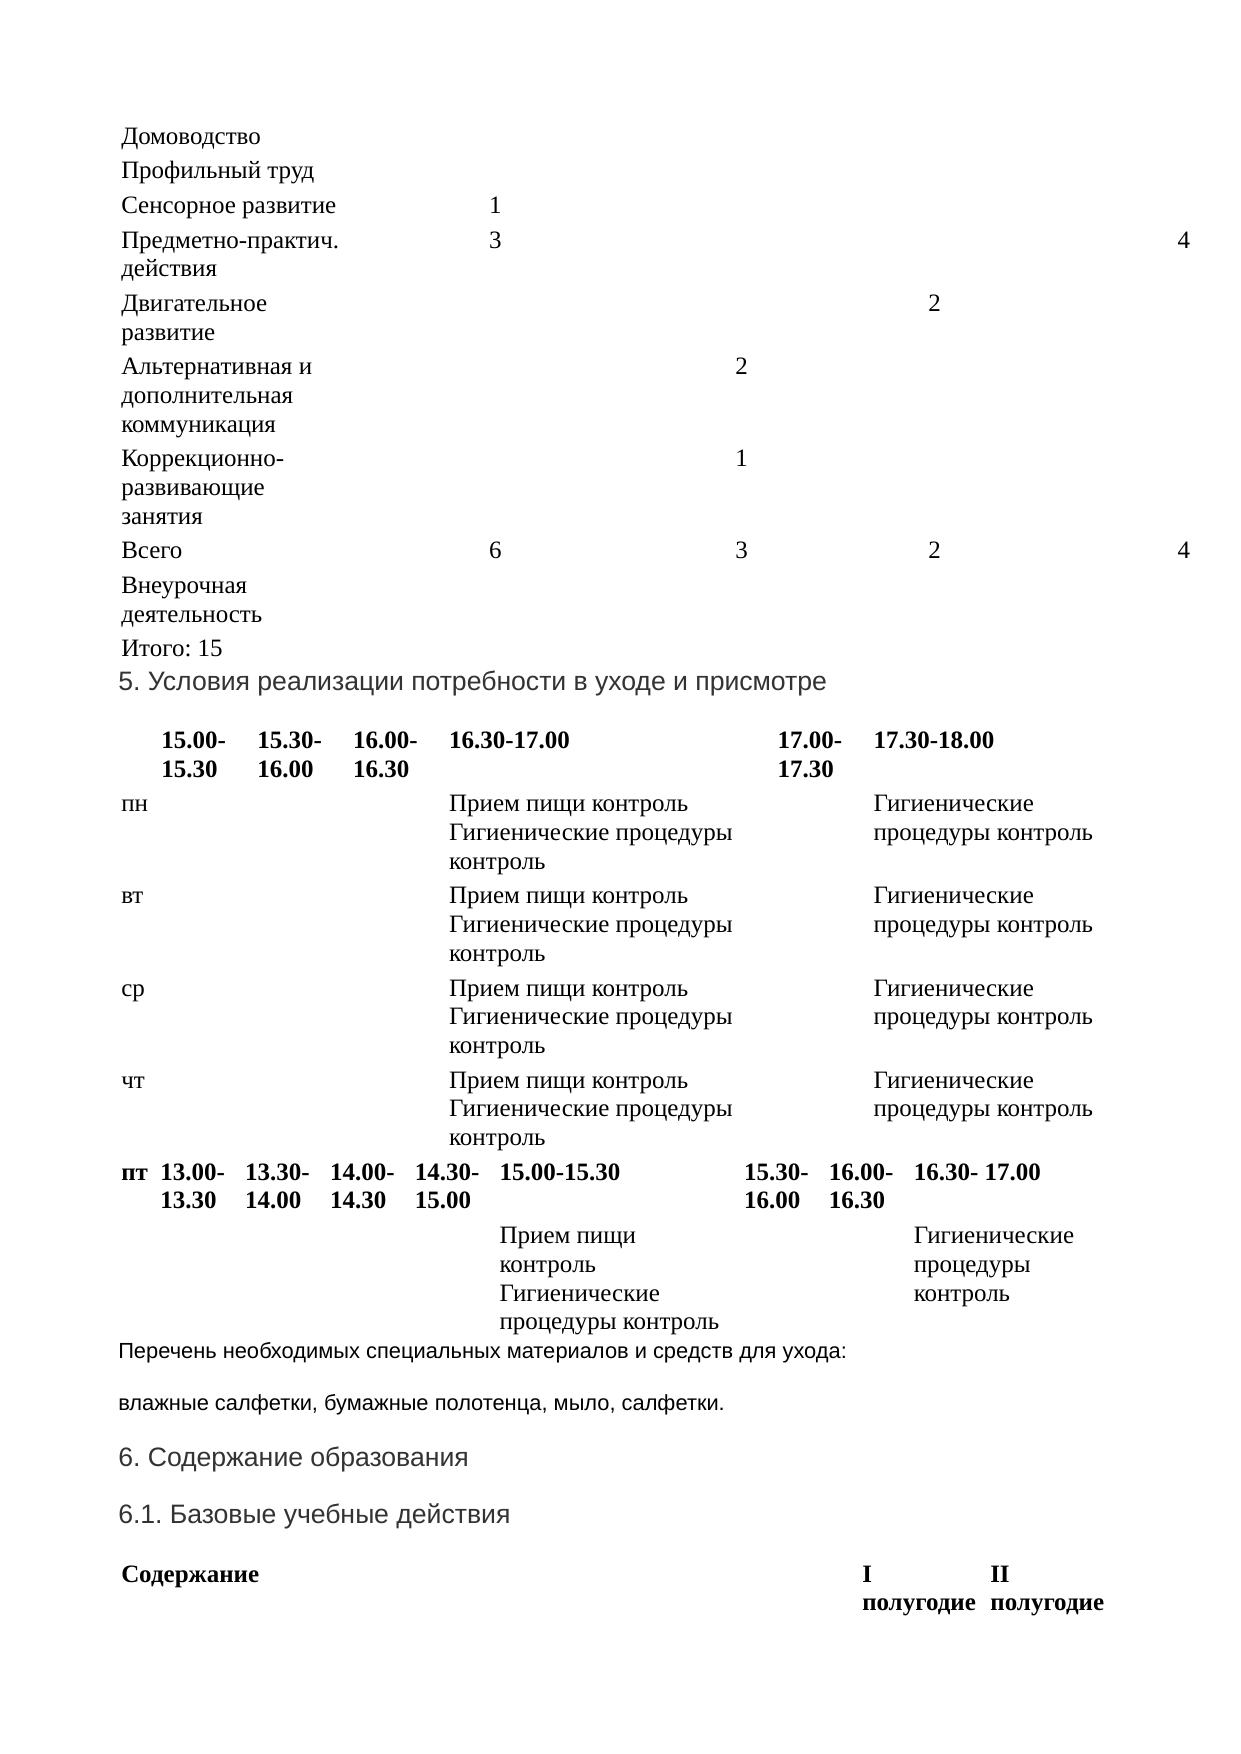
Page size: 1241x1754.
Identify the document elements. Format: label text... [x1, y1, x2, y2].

table_cell [1074, 153, 1174, 187]
table_cell [349, 441, 486, 533]
table_cell [486, 349, 586, 441]
table_cell 4 [1175, 533, 1240, 567]
table_cell [925, 187, 1074, 222]
table_cell [1074, 567, 1174, 631]
table_cell [350, 1062, 446, 1154]
table_cell [349, 349, 486, 441]
table_cell [925, 153, 1074, 187]
table_cell [775, 786, 870, 878]
table_cell [349, 187, 486, 222]
table_cell 1 [486, 187, 586, 222]
table_cell [732, 118, 925, 153]
table_cell [775, 878, 870, 970]
table_cell [925, 118, 1074, 153]
table_cell [157, 1217, 242, 1338]
table_cell Прием пищи контроль Гигиенические процедуры контроль [446, 970, 774, 1062]
table_cell 2 [925, 285, 1074, 348]
table_cell Альтернативная и дополнительная коммуникация [118, 349, 349, 441]
text Перечень необходимых специальных материалов и средств для ухода: [118, 1338, 1122, 1363]
table_cell [1175, 187, 1240, 222]
table_cell [1175, 153, 1240, 187]
table_header 16.00- 16.30 [826, 1154, 911, 1217]
table_cell Предметно-практич. действия [118, 222, 349, 285]
table_cell [350, 970, 446, 1062]
table_header [118, 722, 158, 786]
table_cell [826, 1217, 911, 1338]
table_cell Двигательное развитие [118, 285, 349, 348]
table_cell Прием пищи контроль Гигиенические процедуры контроль [496, 1217, 741, 1338]
table_cell 3 [732, 533, 925, 567]
table_cell [925, 567, 1074, 631]
table_cell [349, 118, 486, 153]
table_cell [586, 187, 732, 222]
table_cell ср [118, 970, 158, 1062]
table_cell 1 [732, 441, 925, 533]
table_cell [1175, 567, 1240, 631]
table_cell [1074, 441, 1174, 533]
table_cell [732, 567, 925, 631]
table_cell [1175, 441, 1240, 533]
table_cell [350, 786, 446, 878]
table_header 14.30- 15.00 [412, 1154, 496, 1217]
table_cell [158, 786, 254, 878]
table_cell [242, 1217, 327, 1338]
table_header 17.30-18.00 [870, 722, 1122, 786]
table_cell [586, 441, 732, 533]
table_cell [486, 285, 586, 348]
table_header 14.00- 14.30 [327, 1154, 412, 1217]
table_cell [1074, 118, 1174, 153]
table_header пт [118, 1154, 157, 1217]
table_cell Гигиенические процедуры контроль [870, 878, 1122, 970]
table_cell 2 [732, 349, 925, 441]
table_cell [254, 786, 350, 878]
table_cell [775, 970, 870, 1062]
table_cell [254, 878, 350, 970]
table_cell [586, 533, 732, 567]
table_cell вт [118, 878, 158, 970]
table_header 16.30- 17.00 [911, 1154, 1122, 1217]
table_cell Гигиенические процедуры контроль [870, 1062, 1122, 1154]
table_cell Профильный труд [118, 153, 349, 187]
table_cell [586, 118, 732, 153]
table_cell [350, 878, 446, 970]
table_cell [732, 222, 925, 285]
table_cell 2 [925, 533, 1074, 567]
table_cell [486, 153, 586, 187]
table_cell [349, 153, 486, 187]
table_header 17.00- 17.30 [775, 722, 870, 786]
table_header 16.00- 16.30 [350, 722, 446, 786]
subtitle 5. Условия реализации потребности в уходе и присмотре [118, 665, 1122, 696]
table_cell 3 [486, 222, 586, 285]
table_header II полугодие [987, 1556, 1122, 1619]
table_cell [486, 567, 586, 631]
table_cell [1074, 285, 1174, 348]
table_cell Коррекционно- развивающие занятия [118, 441, 349, 533]
table_header 15.30- 16.00 [254, 722, 350, 786]
table_cell [349, 567, 486, 631]
table_cell Гигиенические процедуры контроль [911, 1217, 1122, 1338]
table_cell [349, 285, 486, 348]
table_cell [158, 1062, 254, 1154]
table_cell [1074, 349, 1174, 441]
table_cell Прием пищи контроль Гигиенические процедуры контроль [446, 1062, 774, 1154]
table_header Содержание [118, 1556, 859, 1619]
table_cell [1175, 118, 1240, 153]
table_header 13.00- 13.30 [157, 1154, 242, 1217]
table_cell [732, 153, 925, 187]
table_cell Сенсорное развитие [118, 187, 349, 222]
table_cell 4 [1175, 222, 1240, 285]
table_cell [586, 349, 732, 441]
table_header 15.00- 15.30 [158, 722, 254, 786]
table_cell [925, 441, 1074, 533]
table_cell [327, 1217, 412, 1338]
table_cell чт [118, 1062, 158, 1154]
table_cell [925, 222, 1074, 285]
table_header 15.30- 16.00 [741, 1154, 826, 1217]
table_cell [1074, 222, 1174, 285]
table_cell Домоводство [118, 118, 349, 153]
table_cell [254, 1062, 350, 1154]
table_cell [1175, 285, 1240, 348]
table_cell Гигиенические процедуры контроль [870, 786, 1122, 878]
table_cell [158, 970, 254, 1062]
table_cell Внеурочная деятельность [118, 567, 349, 631]
table_cell [741, 1217, 826, 1338]
table_cell 6 [486, 533, 586, 567]
table_cell Всего [118, 533, 349, 567]
table_header 13.30- 14.00 [242, 1154, 327, 1217]
table_cell Итого: 15 [118, 631, 1240, 665]
table_cell [732, 187, 925, 222]
table_cell Прием пищи контроль Гигиенические процедуры контроль [446, 878, 774, 970]
table_cell [349, 533, 486, 567]
subtitle 6. Содержание образования [118, 1442, 1122, 1472]
table_header 15.00-15.30 [496, 1154, 741, 1217]
table_header 16.30-17.00 [446, 722, 774, 786]
table_cell [775, 1062, 870, 1154]
table_cell [586, 153, 732, 187]
text влажные салфетки, бумажные полотенца, мыло, салфетки. [118, 1390, 1122, 1415]
table_cell [158, 878, 254, 970]
table_cell Гигиенические процедуры контроль [870, 970, 1122, 1062]
table_cell [732, 285, 925, 348]
table_cell [586, 567, 732, 631]
table_cell [1175, 349, 1240, 441]
table_cell пн [118, 786, 158, 878]
table_cell [486, 118, 586, 153]
table_header I полугодие [859, 1556, 987, 1619]
table_cell [1074, 187, 1174, 222]
table_cell [254, 970, 350, 1062]
table_cell [118, 1217, 157, 1338]
table_cell [586, 285, 732, 348]
table_cell [586, 222, 732, 285]
table_cell [412, 1217, 496, 1338]
table_cell [1074, 533, 1174, 567]
table_cell [486, 441, 586, 533]
table_cell Прием пищи контроль Гигиенические процедуры контроль [446, 786, 774, 878]
table_cell [925, 349, 1074, 441]
table_cell [349, 222, 486, 285]
subtitle 6.1. Базовые учебные действия [118, 1499, 1122, 1529]
